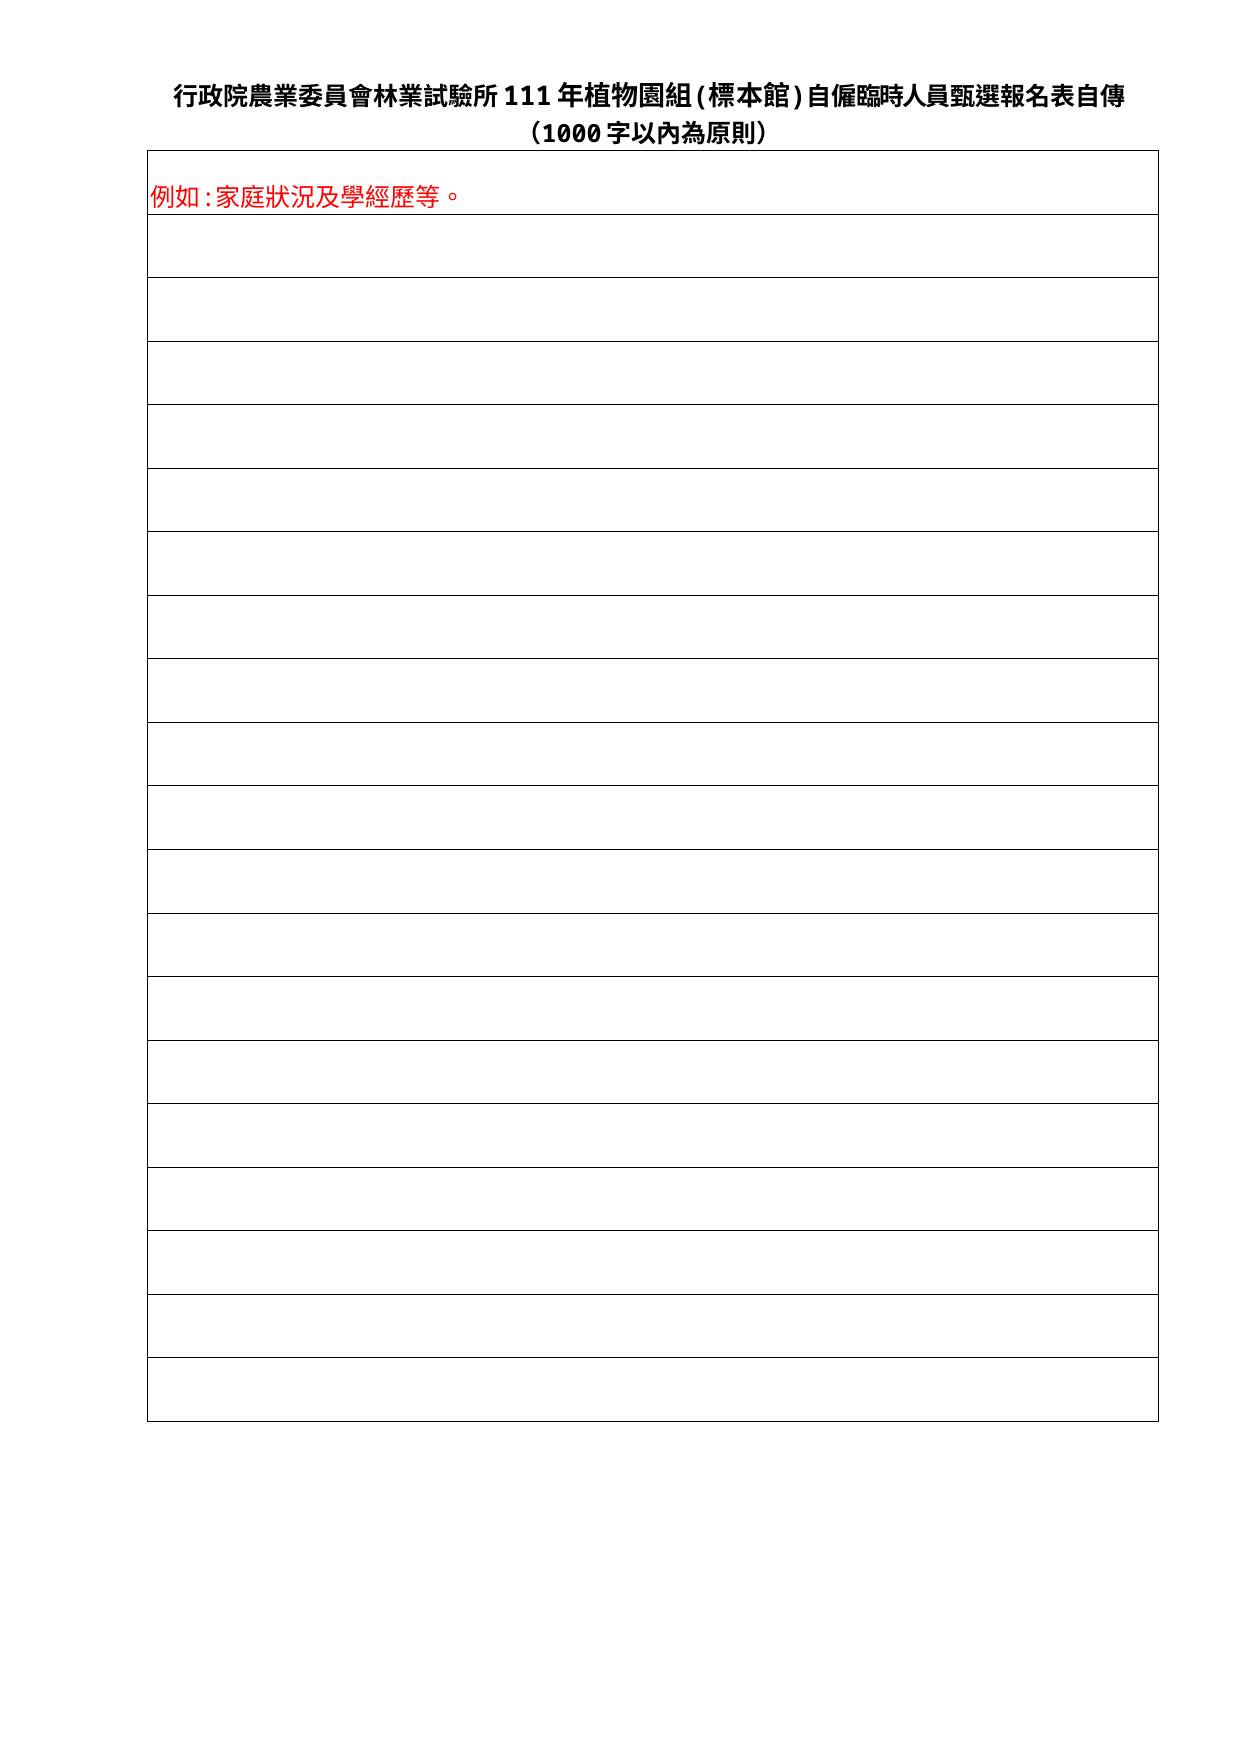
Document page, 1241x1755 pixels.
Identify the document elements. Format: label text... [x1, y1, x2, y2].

table_cell [148, 405, 1158, 468]
table_cell [148, 532, 1158, 595]
table_cell [148, 914, 1158, 976]
table_cell [148, 596, 1158, 658]
table_cell [148, 469, 1158, 531]
table_cell [148, 1041, 1158, 1103]
table_cell [148, 1231, 1158, 1294]
table_cell [148, 850, 1158, 912]
table_cell [148, 215, 1158, 277]
table_cell [148, 1168, 1158, 1230]
table_cell [148, 278, 1158, 341]
table_cell [148, 1358, 1158, 1421]
table_cell [148, 1295, 1158, 1357]
table_cell [148, 723, 1158, 785]
table_cell [148, 342, 1158, 404]
text 行政院農業委員會林業試驗所111年植物園組(標本館)自僱臨時人員甄選報名表自傳（1000字以內為原則） [148, 75, 1150, 150]
table_header 例如:家庭狀況及學經歷等。 [148, 151, 1158, 213]
table_cell [148, 659, 1158, 722]
table_cell [148, 977, 1158, 1039]
table_cell [148, 786, 1158, 849]
table_cell [148, 1104, 1158, 1167]
